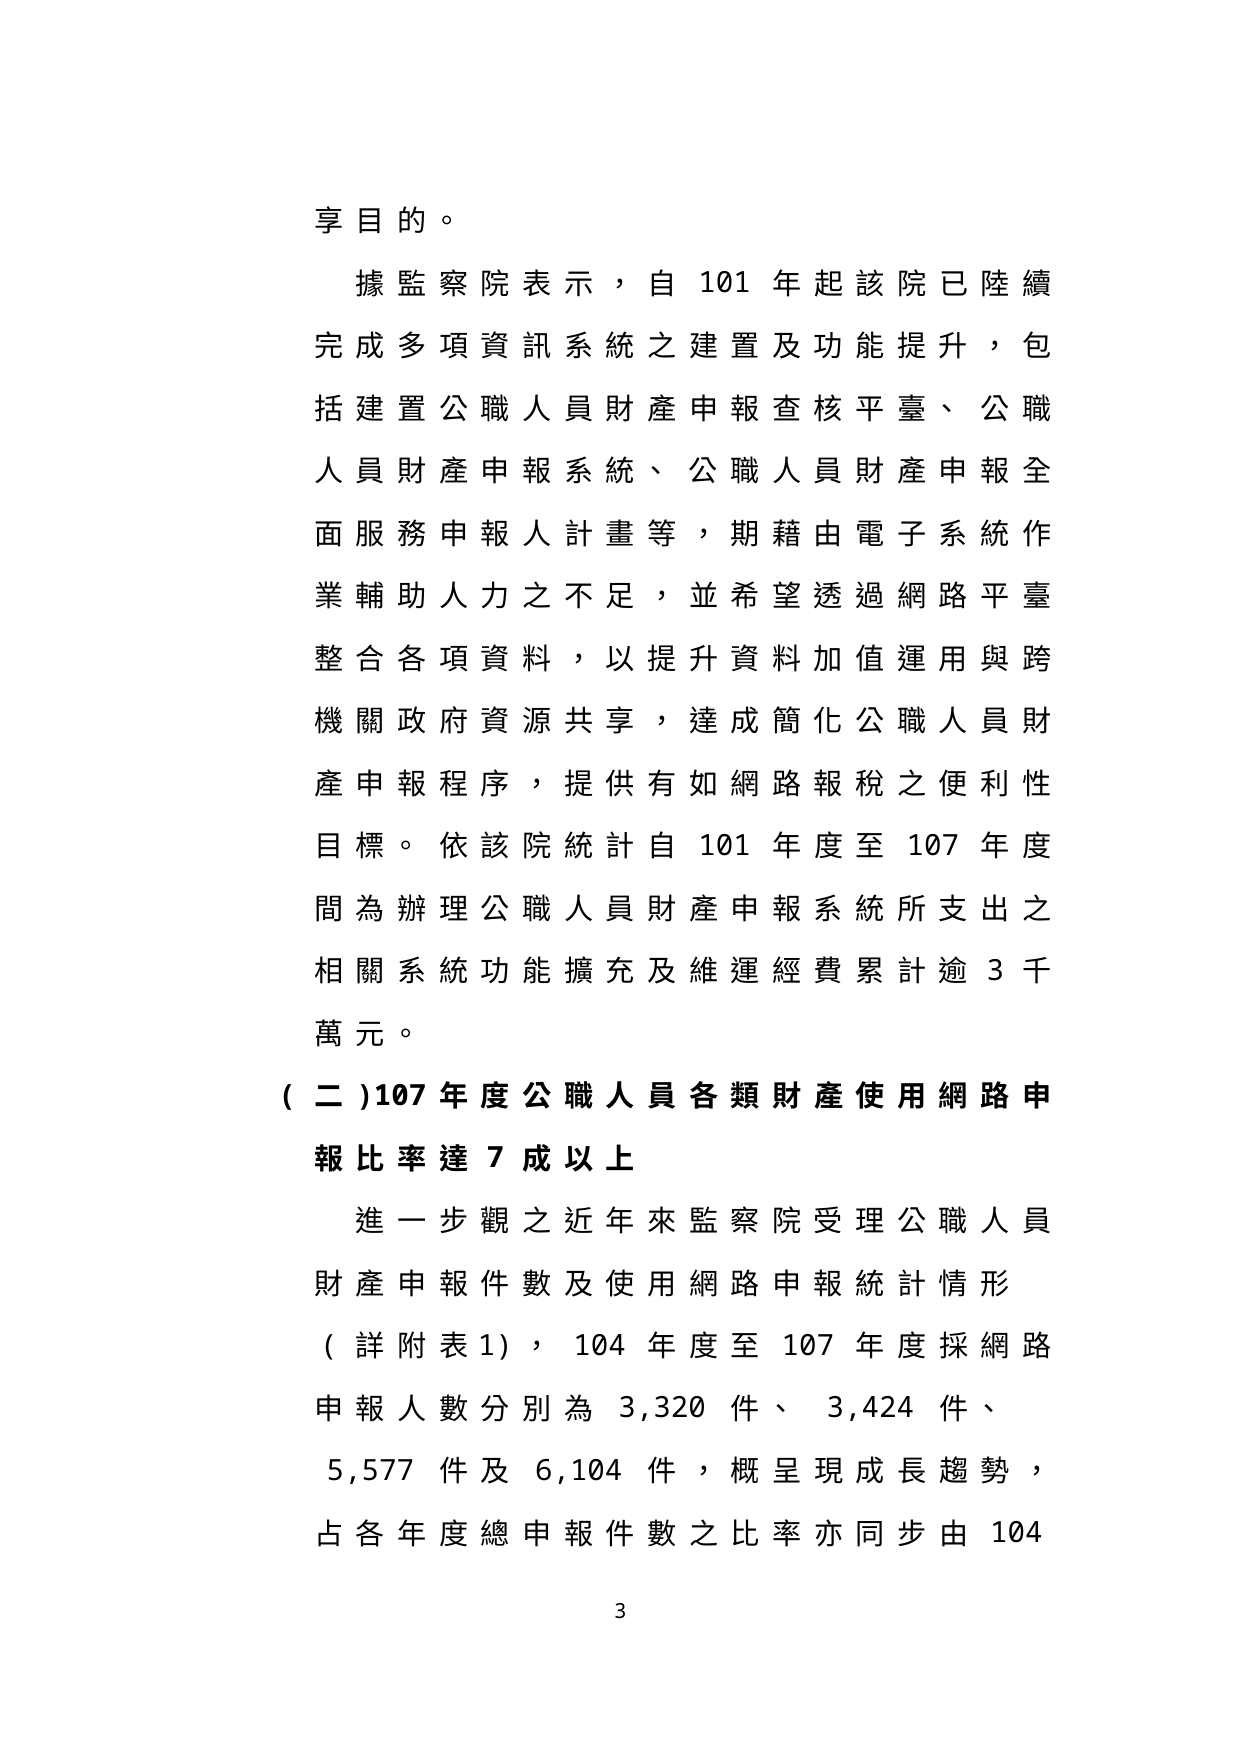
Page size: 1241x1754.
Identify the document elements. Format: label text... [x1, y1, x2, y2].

text (二)107年度公職人員各類財產使用網路申報比率達7成以上 [242, 1052, 1058, 1177]
text 據監察院表示，自101年起該院已陸續完成多項資訊系統之建置及功能提升，包括建置公職人員財產申報查核平臺、公職人員財產申報系統、公職人員財產申報全面服務申報人計畫等，期藉由電子系統作業輔助人力之不足，並希望透過網路平臺整合各項資料，以提升資料加值運用與跨機關政府資源共享，達成簡化公職人員財產申報程序，提供有如網路報稅之便利性目標。依該院統計自101年度至107年度間為辦理公職人員財產申報系統所支出之相關系統功能擴充及維運經費累計逾3千萬元。 [271, 240, 1058, 1052]
text 享目的。 [271, 177, 1058, 240]
text 進一步觀之近年來監察院受理公職人員財產申報件數及使用網路申報統計情形(詳附表1)，104年度至107年度採網路申報人數分別為3,320件、3,424件、5,577件及6,104件，概呈現成長趨勢，占各年度總申報件數之比率亦同步由104 [271, 1177, 1058, 1552]
